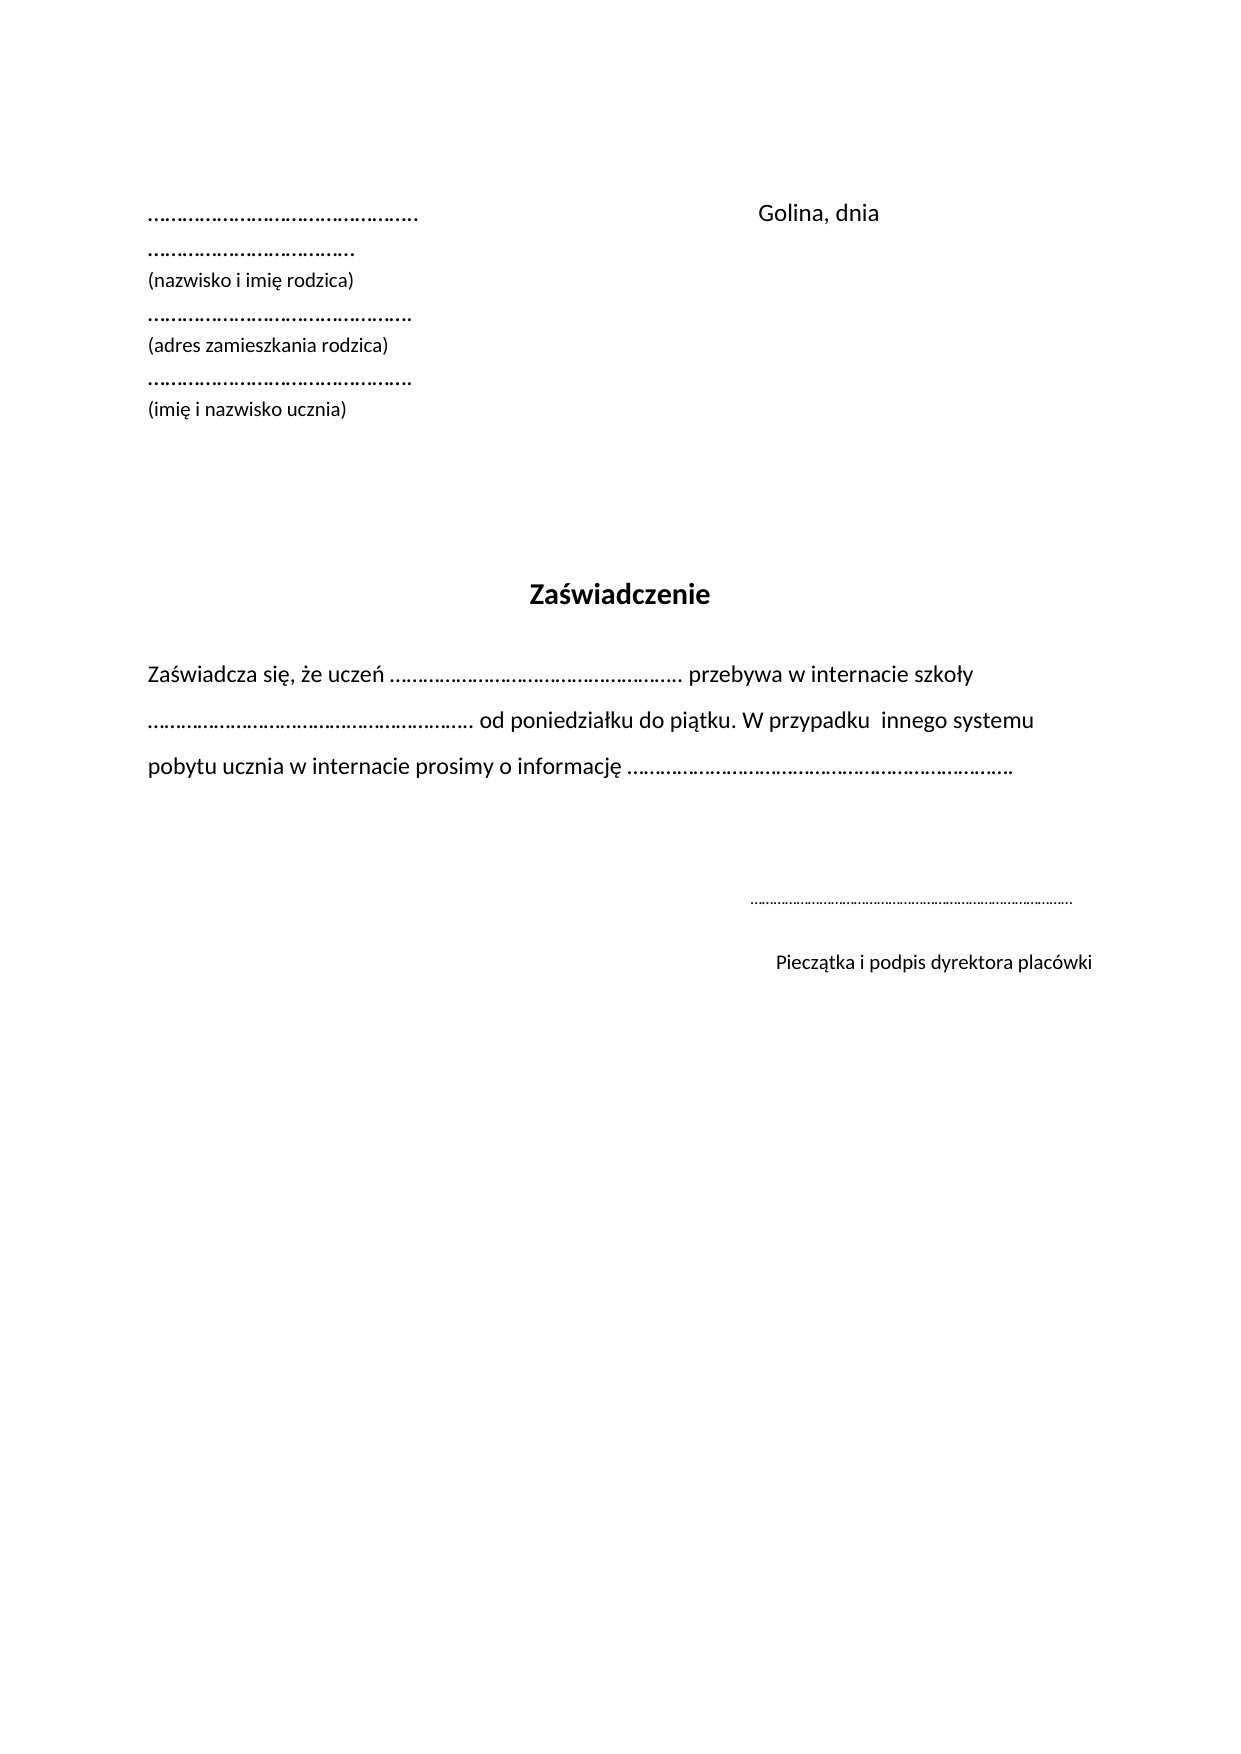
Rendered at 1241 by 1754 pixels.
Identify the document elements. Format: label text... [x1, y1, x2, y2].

text Zaświadczenie [148, 575, 1093, 631]
text Zaświadcza się, że uczeń …………………………………………….. przebywa w internacie szkoły ………………………………………………….. od poniedziałku do piątku. W przypadku innego systemu pobytu ucznia w internacie prosimy o informację ……………………………………………………………. [148, 659, 1093, 797]
text (adres zamieszkania rodzica) [148, 332, 1093, 357]
text (imię i nazwisko ucznia) [148, 396, 1093, 421]
text (nazwisko i imię rodzica) [148, 268, 1093, 293]
text Pieczątka i podpis dyrektora placówki [148, 919, 1093, 975]
text ……………………………………….. Golina, dnia ……………………………… [148, 198, 1093, 263]
text ………………………………………………………………………… [148, 888, 1093, 919]
text ………………………………………. [148, 297, 1093, 327]
text ………………………………………. [148, 361, 1093, 391]
